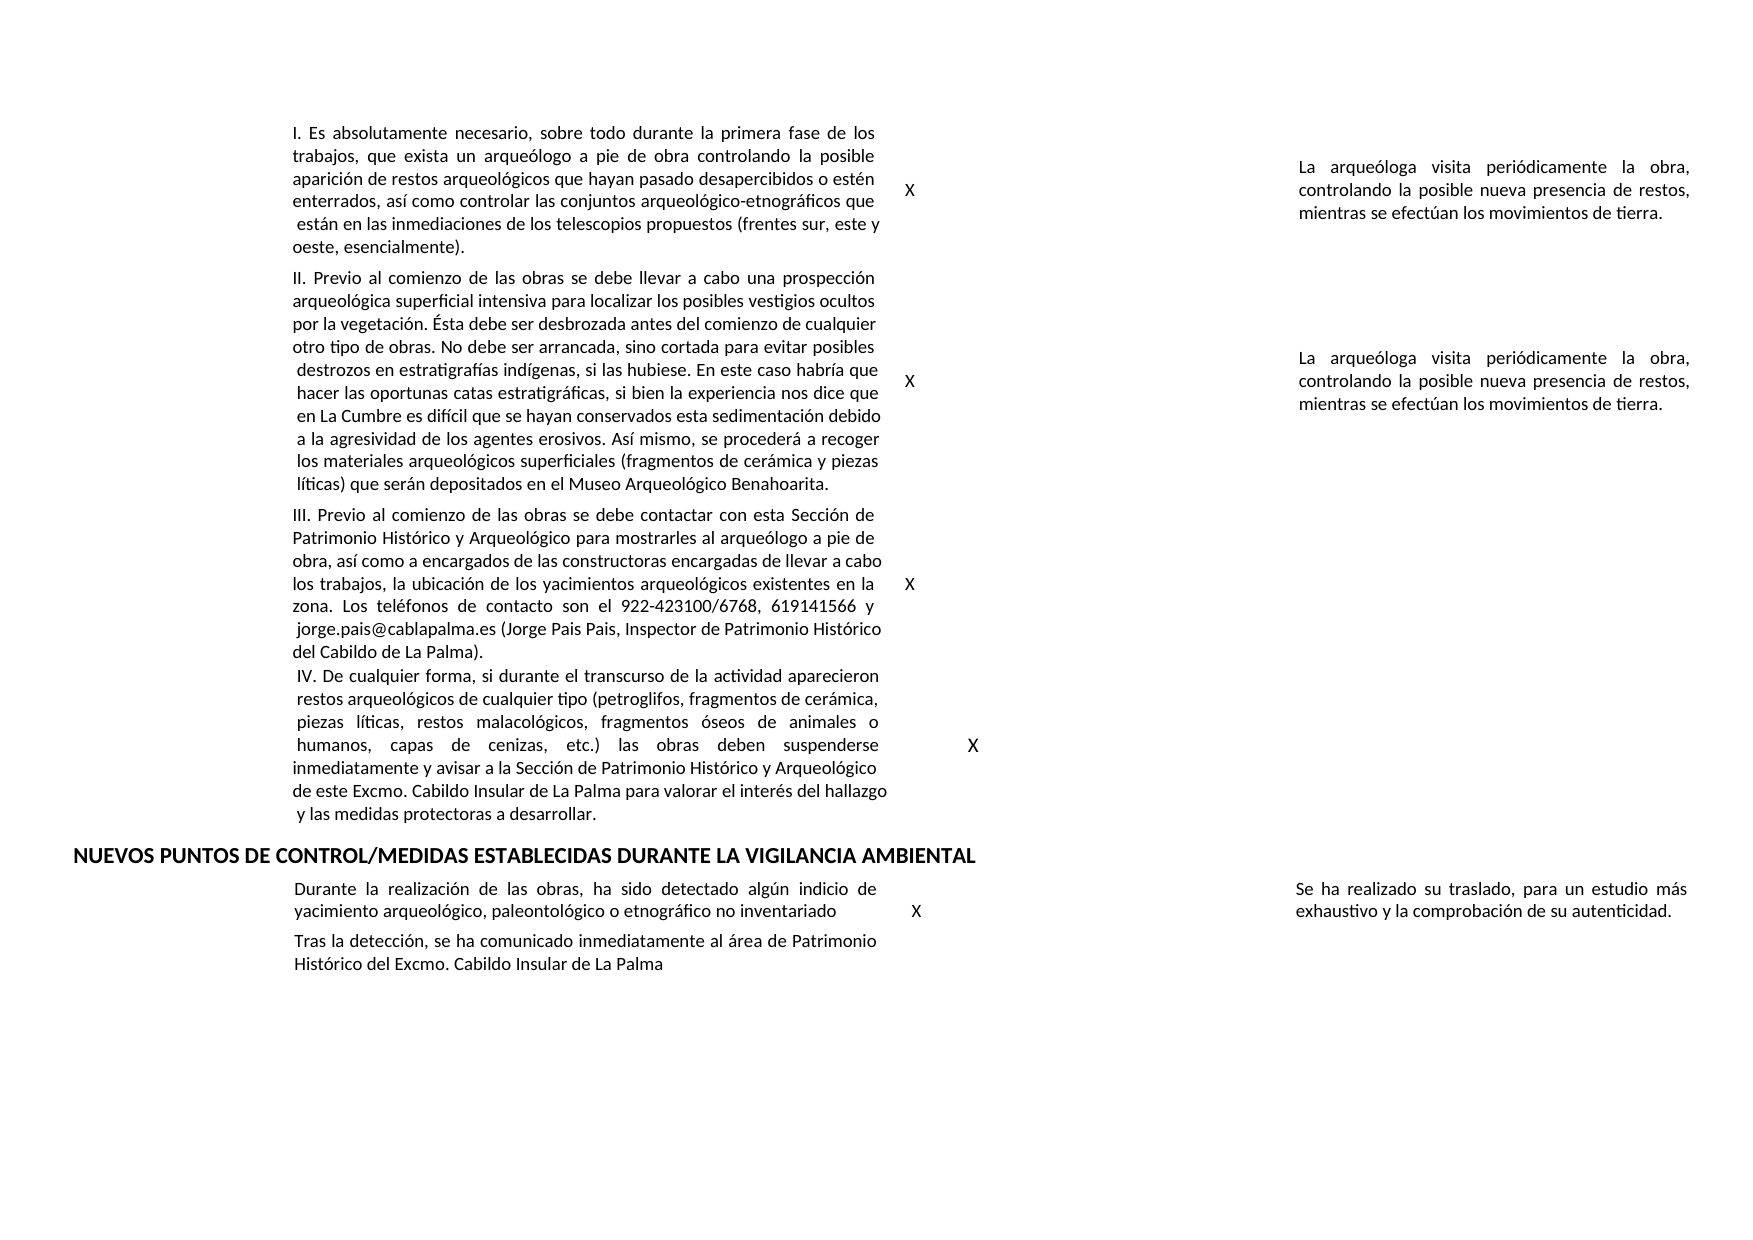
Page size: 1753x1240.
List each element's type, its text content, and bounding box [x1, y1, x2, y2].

table_cell II. Previo al comienzo de las obras se debe llevar a cabo una prospección arqueológica superficial intensiva para localizar los posibles vestigios ocultos por la vegetación. Ésta debe ser desbrozada antes del comienzo de cualquier otro tipo de obras. No debe ser arrancada, sino cortada para evitar posibles destrozos en estratigrafías indígenas, si las hubiese. En este caso habría que hacer las oportunas catas estratigráficas, si bien la experiencia nos dice que en La Cumbre es difícil que se hayan conservados esta sedimentación debido a la agresividad de los agentes erosivos. Así mismo, se procederá a recoger los materiales arqueológicos superficiales (fragmentos de cerámica y piezas líticas) que serán depositados en el Museo Arqueológico Benahoarita. [292, 266, 900, 503]
table_cell La arqueóloga visita periódicamente la obra, controlando la posible nueva presencia de restos, mientras se efectúan los movimientos de tierra. [1299, 266, 1695, 503]
table_header [900, 121, 905, 266]
table_header [73, 121, 292, 266]
table_cell [900, 266, 905, 503]
table_header [1294, 121, 1298, 266]
table_header I. Es absolutamente necesario, sobre todo durante la primera fase de los trabajos, que exista un arqueólogo a pie de obra controlando la posible aparición de restos arqueológicos que hayan pasado desapercibidos o estén enterrados, así como controlar las conjuntos arqueológico-etnográficos que están en las inmediaciones de los telescopios propuestos (frentes sur, este y oeste, esencialmente). [292, 121, 900, 266]
table_header Se ha realizado su traslado, para un estudio más exhaustivo y la comprobación de su autenticidad. [1296, 877, 1695, 975]
table_cell X [905, 503, 963, 824]
table_cell [73, 503, 292, 824]
table_header Durante la realización de las obras, ha sido detectado algún indicio de yacimiento arqueológico, paleontológico o etnográfico no inventariado X Tras la detección, se ha comunicado inmediatamente al área de Patrimonio Histórico del Excmo. Cabildo Insular de La Palma [294, 877, 1291, 975]
table_cell [989, 503, 1294, 824]
table_header La arqueóloga visita periódicamente la obra, controlando la posible nueva presencia de restos, mientras se efectúan los movimientos de tierra. [1299, 121, 1695, 266]
table_cell [1294, 266, 1298, 503]
table_header [73, 877, 294, 975]
text NUEVOS PUNTOS DE CONTROL/MEDIDAS ESTABLECIDAS DURANTE LA VIGILANCIA AMBIENTAL [73, 840, 1742, 869]
table_cell [73, 266, 292, 503]
table_cell III. Previo al comienzo de las obras se debe contactar con esta Sección de Patrimonio Histórico y Arqueológico para mostrarles al arqueólogo a pie de obra, así como a encargados de las constructoras encargadas de llevar a cabo los trabajos, la ubicación de los yacimientos arqueológicos existentes en la zona. Los teléfonos de contacto son el 922-423100/6768, 619141566 y jorge.pais@cablapalma.es (Jorge Pais Pais, Inspector de Patrimonio Histórico del Cabildo de La Palma). IV. De cualquier forma, si durante el transcurso de la actividad aparecieron restos arqueológicos de cualquier tipo (petroglifos, fragmentos de cerámica, piezas líticas, restos malacológicos, fragmentos óseos de animales o humanos, capas de cenizas, etc.) las obras deben suspenderse inmediatamente y avisar a la Sección de Patrimonio Histórico y Arqueológico de este Excmo. Cabildo Insular de La Palma para valorar el interés del hallazgo y las medidas protectoras a desarrollar. [292, 503, 900, 824]
table_header [1291, 877, 1296, 975]
table_cell [963, 503, 968, 824]
table_cell X [905, 266, 1294, 503]
table_header X [905, 121, 1294, 266]
table_cell [1294, 503, 1298, 824]
table_cell [1299, 503, 1695, 824]
table_cell X [968, 503, 989, 824]
table_cell [900, 503, 905, 824]
